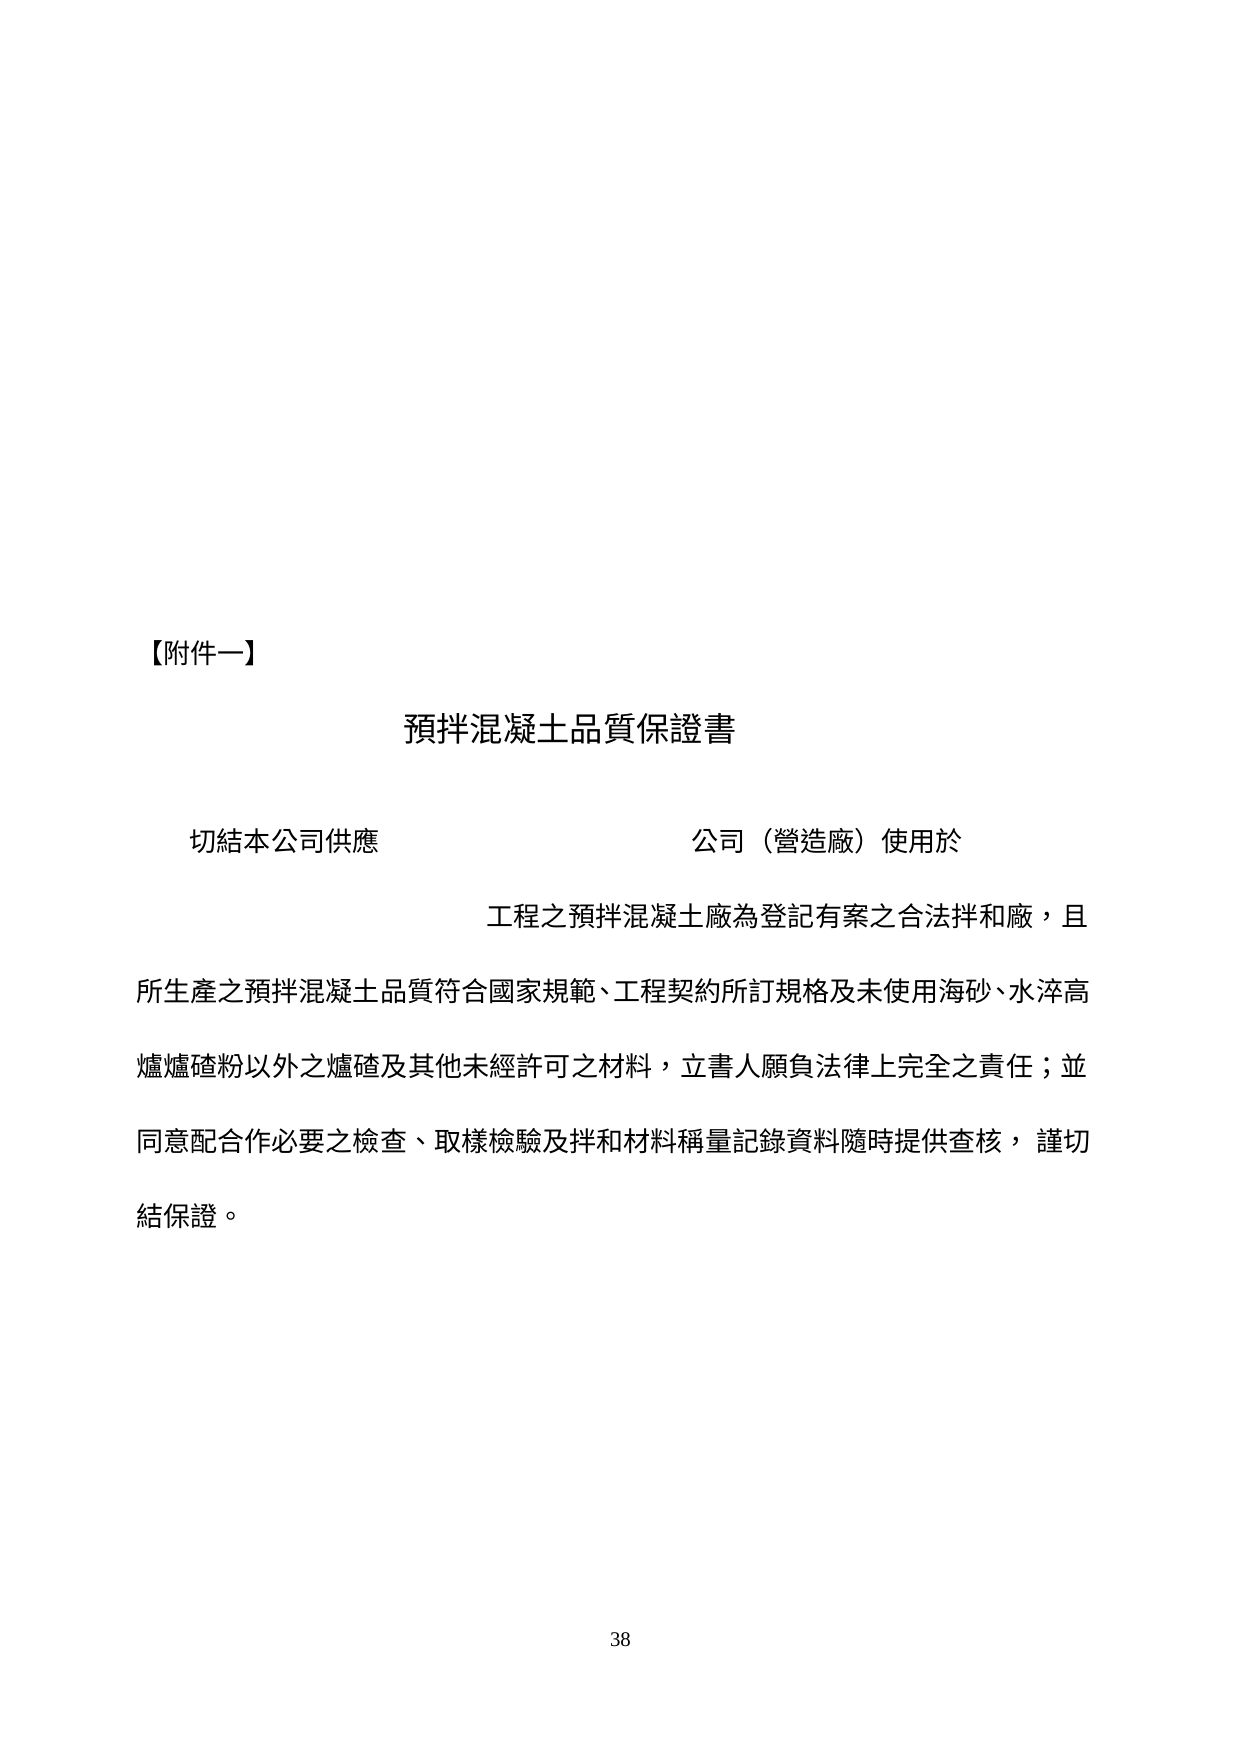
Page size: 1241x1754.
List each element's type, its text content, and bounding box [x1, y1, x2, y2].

table_header [86, 89, 133, 614]
table_header [1093, 89, 1157, 614]
table_cell [1093, 614, 1157, 1627]
table_header 經濟部水利署施工規範 第03310章 結構用混凝土 92年04月07日經水工字第09205001810號函頒 96年04月20日經水工字第09605002150號函修訂 102年11月22日經水工字第10205270970號函修訂 104年11月30日經水工字第10405293570號函修訂 105年09月02日經水工字第10505207090號函修訂 109年02月13日經水工字第10905030160號函修訂 111年01月28日經水工字第11105041470號函修訂 1. 通則 1.1 本章概要 說明場鑄混凝土之材料、設備、施工及檢驗等相關規定。 1.2 工作範圍 包括混凝土之拌和、輸送、澆置、搗實、表面修飾、養護、接縫處理、止水帶、檢驗、評估及混凝土附屬品等相關工作。 1.3 相關章節 第03150章 混凝土附屬品 1.4 相關準則 (1) CNS 61卜特蘭水泥 (2) CNS 486粗細粒料篩析法 (3) CNS 490粗粒料（37.5mm以下）洛杉磯磨損試驗法 (4) CNS 491粒料內小於試驗篩75μm CNS 386材料含量試驗法(水洗法) (5) CNS 1167 使用硫酸鈉或硫酸鎂之粒料健度試驗法 (6) CNS 1171 粒料中土塊與易碎顆粒試驗法 (7) CNS 1174 新拌混凝土取樣法 (8) CNS 1176 混凝土坍度試驗法 (9) CNS 1231 工地混凝土試體製作及養護法 (10) CNS 1232 混凝土圓柱試體抗壓強度檢驗法 (11) CNS 1237混凝土拌和用水試驗法 (12) CNS 1238 混凝土鑽心試體及鋸切長條試體取樣法 (13) CNS 1240 混凝土粒料 (14) CNS 1241混凝土鑽心試體長度之測定法 (15) CNS 3036混凝土用飛灰及天然或煆燒卜作嵐攙和物 (16) CNS 3090預拌混凝土 (17) CNS 3091 混凝土用輸氣附加劑 (18) CNS 5646混凝土內之棒形振動器 (19) CNS 5648混凝土模板振動器 (20) CNS 12283混凝土用化學摻料 (21) CNS 11297混凝土圓柱試體蓋平法 (22) CNS 12549 混凝土及水泥砂漿用水淬高爐爐碴粉 (23) CNS 12891 混凝土配比設計準則 (24) CNS 12833流動化混凝土用化學摻料 (25) CNS 13407 細粒料中水溶性氯離子含量試驗法 (26) CNS 13465 新拌混凝土中水溶性氯離子含量試驗法 (27) CNS 13618 粒料之潛在鹼質與二氧化矽反應性試驗法（化學法） (28) CNS 13961 混凝土拌和用水 (29) CNS 14703硬固水泥砂漿及混凝土中水溶性氯離子含量試驗法 (30) CNS 15286 水硬性混合水泥 1.5 資料送審 1.5.1 拌和廠資料 廠商應依據CNS 3090之規定提送有關混凝土組成材料來源及拌和計畫書，供監造單位審核。該計畫書應說明拌和廠資格、設備型式、位置、所採用之拌和設備與單位產量及材料供應資料。 1.5.2 相關試驗報告 (1)驗證報告 供應單一工程混凝土總量≧5,000m3之拌和廠，應檢附經政府機關、財團法人或學術機構等驗證單位依據CNS 3090驗證合格之證明文件，經監造單位審核通過後方得供料；驗證單位應通過依標準法授權之產品驗證單位認證機構認證。 混凝土總量<5,000m3者得由拌和廠自備資料送審，應檢送符合CNS 3090之自主檢查表及廠商確認單，送機關備查。 (2)配比設計 A.當同一規格之混凝土，其契約總量大於2,000m3時，須進行配比設計，惟數量在2,000m3以下或屬緊急工程經機關同意者，廠商得提送相同拌和廠1年內經監造單位核可之配比設計。 B.預力混凝土無論數量多寡，均須進行配比設計。 C.配比設計須符合CNS 12891之規定。 D.配比設計所提送資料中至少須包括下列資料： a.水泥、礦物摻料及化學摻料：提出符合本規範之證明文件或試驗報告。 b.粒料物理性質試驗結果。 c.粗、細粒料之級配資料，列成表格或線圖。 d.粒料、礦物摻料與水泥之比重。 e.水與膠結料之重量比。 f.坍度。 g.混凝土抗壓強度(fc’) 。 h.配比設計之要求平均抗壓強度(fcr’) 1.5.3 其他送審文件： (1)廠商與預拌混凝土廠所訂之合約，使用影本時需加蓋與正本相符章。 (2)預拌混凝土品質保證書(附件一)。 (3)預拌混凝土產製之工廠登記證影本。 (4)混凝土送貨單(附件二)。 送貨單應包含下列資料: A.預拌混凝土公司名稱及廠名、廠址、電話。 B.交貨單編號(或契約編號)、車次。 C.日期。 D.車牌號碼、總重、空重及淨重。 E.工程名稱及地點。 F.混凝土之等級(如SCC等級)或配比編號。 G.混凝土數量(交貨及累計數量)：以立方公尺計。 H.混凝土裝運時間(出廠、到達、卸料完成)。 I.規格(28日強度、設計坍度、最大粒徑、設計坍流度、水膠(灰)比)。 J.材料型式與重量(水泥、爐石、飛灰、附加劑) K.骨材重(3分石、6分、細骨材、用水量) 2. 產品 2.1 材料 2.1.1混凝土材料規格 混凝土拌和材料包括水泥、粒料、水、化學摻料及礦物摻料等，各種組成材料與拌和水用量、粒料尺寸及坍度或坍流度等應按照配比設計及試拌結果之數值，本款下表之各項數據僅供配比設計時之參考。 2.1.2水泥 (1)除契約另有規定外，一般構造物所使用之水泥應符合CNS 61卜特蘭水泥之規定。在同一單元之混凝土澆築作業中，不同廠牌之水泥不得混合使用。凡受潮結塊、硬化或有硬化現象之水泥，不得使用。 (2)工程若允許使用水硬性混合水泥應符合CNS 15286規定，且不得再添加其他礦物摻料。 2.1.3 粒料 細粒料:包含天然砂、加工砂或兩者之組合砂。 粗粒料:包含礫石、軋碎之礫石、碎石或上述材料之組合。 粗、細粒料級配及品質應符合CNS 1240規定，其相關檢驗應符合下表之規定。 2.1.4水 混凝土拌和用水需符合CNS 13961規定。 2.1.5 化學摻料 化學摻料應符合CNS 12283、CNS 12833規定，輸氣劑應符合CNS 3091規定： A型: 減水劑 B型：緩凝劑 C型：早強劑 D型：減水緩凝劑 E型：減水早強劑 F型：高性能減水劑 G型：高性能減水緩凝劑 流動化混凝土用化學摻料： 第一型 塑化劑 第二型 塑化及緩凝劑 2.1.6礦物摻料 (1)除契約另有規定外，無論礦物摻料含量多寡，皆應提送配比設計資料，經監造單位核准後使用。 (2)飛灰做為膠結料時，應符合CNS 3036之F類規定，且飛灰使用量不得超過總膠結料重量之20%。 (3)水淬高爐爐碴粉做為膠結料時，應符合CNS 12549之規定，且水淬高爐爐碴粉使用量不得超過總膠結料重量之50%。 (4)飛灰與水淬高爐爐碴粉同時做為膠結料時，其總量不得超過總膠結料重量之50%，且飛灰使用量不得超過15%。 2.2 品質管理 2.2.1 混凝土供應以使用「預拌混凝土」為原則；使用「工地拌和混凝土」需經機關許可，並依本規範及「公共工程工地型預拌混凝土設備設置及拆除管理要點」規定辦理。 2.2.2 廠商購買預拌混凝土時應考慮預拌混凝土之品質、產能及運送應能符合工程施工所需及不影響工程施工進行，廠商對所選定之預拌混凝土廠及混凝土品質應負完全責任。 2.2.3預拌混凝土品質不符合規定，經通知未依期限改善，或拌和廠供應其他工程使用不符合契約規定之材料者，監造單位得要求廠商改至其他預拌混凝土廠購買，廠商不得拒絕，其造成之一切損失概由廠商負責。 2.2.4監造工程司認為有必要或對混凝土品質有質疑時，得要求至預拌混凝土廠進行必要的取樣檢驗、設備檢查及列印拌和機操作台電腦配比報表，廠商應要求預拌混凝土廠配合辦理，如預拌混凝土廠拒絕配合辦理，監造工程司得要求廠商改至其他預拌混凝土廠購買，廠商不得拒絕，其造成之一切損失概由廠商負責。該項取樣之檢驗費用，如檢驗合格，費用由機關負擔，如不合格則由廠商負擔。 2.2.5廠商於訂約後，若適當運距內之合法預拌混凝土工廠，均無法供應滿足工程質與量需要之混凝土，經機關同意改設置工地型混凝土拌和設備；其審查程序及改置設備準備過程，不得為該混凝土項目停止施工之原因；其所延誤之工期，應以設置工地型混凝土拌和設備期間預拌混凝土工廠實際供應短少量所影響工期，經機關核定後納入展延工期辦理。因改採用工地型混凝土拌和設備所增加設置所需組拆、租金及規費等契約項目及費用，依契約第19條契約變更第(五)款之規定辦理。 3. 施工 3.1 準備工作 3.1.1 施工設備 (1)拌和車:輸送之拌和車，其攪拌速率、混凝土之均勻性應符合CNS3090規定辦理。 (2)瀉槽 A.瀉槽之襯裡應為表面光滑。 B.瀉槽之設置應使混凝土能連續流動，坡度不得陡於垂直向1比水平向2(V/H=1/2)，亦不得緩於垂直向1比水平向3(V/H=1/3)。若瀉槽必須使用較大之坡度時，其出口端應設置擋板，以避免粒料分離。 C.瀉槽長度超過600㎝者，其出口應以漏斗承接。 D.瀉槽使用後應以水清洗乾淨，以免混凝土硬化堆積於其上。清洗瀉槽後之水不得流入構造物範圍內。 (3) 泵送機：依混凝土之規格、粗粒料之最大粒徑、坍度、輸送距離及輸送高度，選用不致造成粒料析離或塞管之泵送機。 (4) 可調長度之柔性管（象鼻管） A. 使用金屬製、橡膠製或塑膠製之柔性管，其管徑應不小於最大粒徑之8倍，並防止混凝土粒料分離。 B. 柔性管之設置應使混凝土得以連續流動，且其出口與最終澆置點之距離於水平及垂置方向均不得大於150㎝。鄰近伸縮縫處之水平距離不得大於90㎝，每次使用後應清洗乾淨。 (5) 推車 A. 混凝土澆置不易之地點得以推車運送，輸送距離不得超過60m。 B. 推車應於架立之高架之走道版上通行，不得與結構體之鋼筋或埋設物接觸。 (6) 混凝土搗實設備 混凝土澆置時應以適當之設備搗實，搗實時間應適當以避免產生泌水、粒料析離、埋設物位移或模板支撐破壞等。 3.1.2 澆置前之準備 (1) 澆置面之之處理： 於既有混凝土上再澆置新拌混凝土時，須除去原有混凝土面之乳沫及其他雜物，使表面粗糙，並溼潤後覆以與原混凝土相同水灰比之水泥砂漿，厚度1.5 cm~2.5 cm，在水泥漿初凝前澆置混凝土，以確保新、舊混凝土妥善接合。 混凝土係澆置於土壤表面時，應先將表面之雜物及有機物質清除，並整平。 (2) 模板及鋼筋：應於澆置混凝土前清理乾淨避免積水，模板脫模劑塗抹均勻，鋼筋不得有浮銹並應紮固妥善，使具有規定之保護層，以確保鋼筋符合圖說之位置。 (3) 埋設物：混凝土內之預埋物，應依照設計圖說位置準確定位並妥為固定，避免因碰撞或混凝土搗實而發生位移。 (4) 實施自主檢查：混凝土澆置前之各項工作項目如鋼筋、模板、埋設物及其他相關作業應實施自主檢查，以確保各項作業確實完成。 (5) 澆置前之通知 A.澆置混凝土前應通知監造工程司，未經監造工程司同意，不得於構造物之任何部位澆置混凝土。 B.經監造工程司查驗未合格者，廠商應即時進行改善，並延後澆置時間，經再次查驗通過後，方得澆置混凝土。 3.1.3 混凝土之輸送 (1)除契約另有規定外，混凝土自開始拌和至運達工地完成澆置之時程應在90分鐘內；超過90分鐘仍未澆置完畢，除經監造工程司同意者外，該車剩餘之混凝土應運離工地不得使用，其所造成之一切損失由廠商負責。但如混凝土有添加本章之第2.1.5款(1)之B型、D型、G型或第二型流動化混凝土用化學摻料，而時間未超過120[ ]分鐘者，應辦理坍度或坍流度試驗，經監造工程司認定能達到規定坍度或坍流度時，得同意使用。 (2)每一車預拌混凝土送達工地卸料前，混凝土供應商應提送二份送貨單，廠商應詳細核對送貨單之資料及填寫到達時間、完成澆置時間及澆置位置，如未隨車備有送貨單、貨品不符合契約規格時應運離工地不得使用。該車混凝土澆置完成後，由廠商簽名收存1份、1份交司機攜回混凝土廠。 (3)混凝土輸送至卸料端應有適當之裝置，且能保持連續輸送以避免粒料析離。 (4)混凝土自出料口至澆置面之距離應適當，以避免衝擊力過大及造成粒料析離。 (5)混凝土澆置後，所有輸送設備應立即清洗乾淨，其廢水及廢棄物應依規定集中處理。 3.2 施工方法 3.2.1 澆置之一般規定 (1) 水平構材或水平斷面之混凝土，必需待支承之垂直構材或斷面之混凝土已固結及收縮完成後方可澆置。 (2) 混凝土應連續澆置，且應於混凝土拌和後於規定時間內儘速澆置。 (3) 混凝土應以適當之厚度分層澆置，並應於下層混凝土初凝前澆置上層混凝土，各層混凝土應儘量控制維持水平澆置。 除契約另有規定外，上下層之澆置間隔時間不得超過45分鐘。牆構造物及擋土牆澆置厚度依震動棒之長度決定，一般以30㎝至50㎝為原則。巨積混凝土澆置每層厚度不得大於45㎝。 (4) 澆置柱之混凝土應使用可調長度之柔性管（象鼻管）。若梁、板等係與柱、牆等支承結構同次澆置，應俟柱、牆內澆置之混凝土完成沈落收縮後，再進行梁板之澆置。但仍可令振動棒憑其自重沈入時，進行梁、板之澆置。 (5) 在澆置混凝土期間及澆置後24小時內，混凝土表面若有積水，除非有妥善排水坑設施與混凝土分開，否則不得直接進行抽水。 (6) 施工日誌應詳細記載當日澆置之不同類別混凝土之數量、澆置範圍、構造物名稱、取樣樁號、樣品編號及試驗結果。 3.2.2水中混凝土之澆置 (1)使用緊密不漏漿之模板。 (2) 水中混凝土澆置後至少48小時之內，該地區不得進行抽水。 (3) 特密管 A. 特密管直徑為20～25㎝，上端裝有漏斗之不透水管，漏斗頂端應加設50㎜×50㎜網目之鋼網，以防堵塞。 B.特密管應妥為支撐，使其出口得在整個工作面上方自由移動，並得以在必須減緩或中斷混凝土流出時，迅速將管降下。 C. 澆置時應維持混凝土之連續流動，並使澆置之混凝土均勻分佈。特密管之移動及升降應妥為控制。 D. 各特密管應有適當之間距，以免造成粒料分離。 E. 澆置混凝土時，特密管下端應伸入已澆置混凝土表面下至少2 m。 F. 特密管不得水平移動，當特密管中混凝土不易自由卸出時，可將特密管上、下垂直移動，惟落差不得超過30㎝。 (4)用特密管或設有底門之吊斗，於水中澆置混凝土時，應維持適量連續施工，澆置位置應儘量維持靜水狀態，不得已時，亦須使水之流速在3m/min以下，水中澆置之混凝土面應大致保持水平面。 (5) 水中吊斗 A.使用無頂之水中用吊斗，其底門於吊斗卸料時應可自由向外打開。 B.將吊斗裝滿混凝土後緩慢降至待澆置混凝土之表面上，吊降之速率應避免水流過度擾動。 C. 緩慢將混凝土卸出，完成後再緩慢將吊斗吊出。 3.2.3低溫之澆置作業 周圍氣溫為5℃且繼續下降時，應採取下列任一種措施，保護已澆置之混凝土： (1) 加溫 A. 將模板或構造物周圍包覆加溫，使其內之混凝土及氣溫保持在13℃以上。完成澆置之混凝土應維持該溫度7天。 B. 於混凝土養護期間加溫時，其周圍之相對溼度應維持不低於40﹪。火爐、烤板或加熱器應妥為佈設，使熱量均勻分佈。燃燒之廢氣體應排至包圍體外部。 C.於7天之養護期過後，以最多每天降低7℃之速率，逐漸降低混凝土周圍之溫度，直到與外界之氣溫相同為止。 D. 於實施加溫作業期間，應派人看守並備妥防火設施。 (2) 保溫 A. 以適當之隔熱材料覆蓋與外界溫度隔離，使混凝土維持至少13℃以上之溫度7天。隔熱材料之種類與厚度應經監造工程司核可。 B. 混凝土上方除隔熱層外，應再覆以油布或其他經核可使用之防水材料。 3.2.4高溫之澆置作業 (1) 周圍溫度超過32℃以上時，應於澆置混凝土前，將模板及鋼筋等以水或其他方式適當降溫。 (2) 為避免澆置後混凝土之溫度過高，應採取下列措施保護已澆置之混凝土： A. 以適當方式遮蔽防止混凝土直接受到日曬。 B.採用冷水噴灑或以溼潤之粗麻布或粗棉墊覆蓋，使模板保持潮溼。 3.2.5 搗實 (1) 混凝土澆置時鋼筋、預埋件周圍及模板角落處之混凝土應確實搗實。 (2) 混凝土搗實原則上應使用符合CNS 5646之內振動器;外部振動器應經工程司同意後方可使用，外部振動器應符合CNS 5648之規定。 (3) 所有混凝土澆置15分鐘內，應即使用振動器振動，但振動時不可觸及模板、鋼筋及埋設物，以避免鋼筋、預埋管件及預力鋼材發生位移。 振動時應避免在混凝土表面造成泌水或造成粒料析離。 (4)混凝土搗實時應確實將振動器插至先澆置之下層結構體混凝土內，插入深度應約為10㎝，並避免過度振動。 (5) 若模板內振動之方式可能造成預埋件之損壞，即不得使用內部振動機。 3.2.6接縫 混凝土接縫之設置依位置可分水平接縫及垂直接縫二種；接縫依功能又可區分為施工縫、伸縮縫、收縮縫等三種。 (1) 施工縫、伸縮縫 A. 施工縫應設置於對結構強度影響最小之處。除按工程圖說或施工計畫設置之預定施工縫外；若有需設置非預定之施工縫(如遇大雨、混凝土運輸不及或其他施工問題致混凝土澆置中斷)，其施工縫之設置位置、形狀及處理方式須以書面經監造單位同意。 B.施工縫之位置應符合下列規定 (a)版、小梁及大梁之施工縫應設置於其垮度中央三分之一範圍內。 (b)大梁上之施工縫應設置於至少離相交小梁兩倍梁寬之處。 (c)牆及柱之施工縫應設於其與小梁、大梁或版交接之頂部或底部。 (d)施工縫宜與主鋼筋垂直。 (e)除設計圖說另有規定外，小梁、大梁、托肩、柱頭版及柱冠須與樓版同時澆置。 C. 水平與垂直施工縫或伸縮縫之位置及細節應依設計圖說施工，設計圖說未提供位置或細節圖說時，廠商可自行繪製施工縫或伸縮縫之詳細圖說併接縫設置之位置圖，送監造工程司審查同意後施工。 除契約另有規定及依結構計算需求外，垂直向施工縫及伸縮縫之設置間距以不超過20M為原則。 D.接縫如有應力傳遞或避免位移時應使用剪力鋼筋橫穿施工縫或伸縮縫，如混凝土之厚度足夠且混凝土剪力榫之強度可抵抗應力傳遞或側向位移時，可設計使用混凝土剪力榫。施工縫如已設計有與接縫垂直之鋼筋者，可免設剪力筋或混凝土剪力榫；伸縮縫所設置之剪力筋需使一端固定另一端能自由伸縮。增設之止水帶或剪力筋須經監造工程司同意後辦理。 伸縮縫接縫應以適當材料填塞及隔開，俾利混凝土有熱漲冷縮及變位之功能。除契約另有規定外，填塞材料可使用保力龍、發泡棉。 E. 施工縫之處理 除契約另有規定外，施工縫之處理規定如下： (a)為施工縫粘結性，澆置銜接混凝土前應清除已硬化混凝土表面之乳沫及鬆動物質，露出良好堅實之混凝土，凹凸深度約0.6 cm達露出粗粒料程度，以形成連接。 (b)接縫表面之清除打毛工作應使用高壓水、噴濕砂法或其他經核可之方式處理。 (c) 施工縫應先將表面清理溼潤後覆以與原混凝土相同水灰比之水泥砂漿，厚度1.5 cm~2.5 cm，在水泥漿初凝前澆置混凝土。澆置水泥砂漿前應保持澆置面濕潤。 F.清理接縫之混凝土表面時應避免損及止水帶。 G. 沿預力鋼材方向、埋設物或開孔處，應避免設置接縫。 (2) 收縮縫 為避免混凝土版構造物因收縮而產生不規則裂縫，應設置收縮縫。 A. 除契約圖說另有規定外，縱向及水平向之鋸縫之間隔為5M，其鋸縫之深度約為版厚之四分之一但不小於為25mm、寬度為5mm。鋸縫應整齊、清潔、平直。 B. 鋸縫應於混凝土舖面澆置後8至24小時內施作，為確保鋸縫於前述時限內完成，必要時得允許廠商夜間施工。 C. 鋸縫時損壞之養護膜應於受損20分鐘內，設法予以替換或更新以免舖面邊緣及表面失去保護。 D. 鋸縫完成後，應用水或空氣噴射或兩者兼用徹底清除鋸縫內之任何有害物質並乾燥之。 E.為避免碎石等堅硬異物進入收縮縫，乾燥後之鋸縫應以填縫劑依照製造廠之使用說明予以填滿。 3.2.7止水帶 (1) 止水帶可分為可撓性聚氯乙烯(PVC)、天然橡膠、合成橡膠等材質。不同止水帶每批進料時至少取樣1次，使用正字標記產品，其已依規定辦理之檢驗項目，得免重行檢驗。 A.除契約另有規定外，可撓性聚氯乙烯(PVC)之種類、尺度及品質應符合CNS3895及下表規定 B.天然或合成橡膠止水帶:依不同設施需具備之止水帶功能訂定標準。 (2) 施工縫或伸縮縫，如有防止滲水需求者必須使用止水帶；止水帶應儘可能減少續接，如無法避免需續接，應以熔接或經監造工程司同意之方式續接，銜接處不得有滲漏現象。 (3) 牆上之水平施工縫，其止水帶應以適當夾具固定，於混凝土澆置前裝設完成，並使其一半寬度露出完成之混凝土面，止水帶周圍之混凝土應充份搗實以使密合。澆置次一層混凝土時應小心施作，於硬化混凝土面之乳沫移除後，應先澆置止水帶周圍及上方部分並充份搗實，然後繼續澆置其餘之混凝土，並應確保止水帶不致遭內部振動器或其他工具扭曲或損壞。 (4) 垂直伸縮縫及施工縫，其止水帶應以適當夾具固定，於混凝土澆置前裝設完成，並使其一半埋入混凝土中，另一半露出於準備下次澆置之相鄰混凝土部位，並應確保止水帶位置完全正確，且其周圍之混凝土均已搗實。 3.2.8開口、預埋件及其他需求 (1) 應依契約設計圖說之規定，提供及安裝埋件。 (2) 於混凝土澆置前，應確認每個埋件之正確尺度及位置，並經監造工程司查驗後做成記錄。 3.2.9鏝平、掃飾 橋面、版面或路面應使用刮皮或修面機整平，並由工人以鏝板修平。如表面須保持粗糙面時，應以長柄軟掃同方向掃刷，力求整齊一致之紋路。 3.2.10混凝土顏色 外露部分混凝土之養護劑或脫模劑一經核可，除非經工程司同意，否則不得以任何因素改變混凝土之均勻顏色。 3.2.11混凝土澆置完成後，廠商應於明顯位置以紅漆標示當日澆置完成部分之樁號、高程及澆置日期。並於監造報表內記載澆置範圍(樁號)、高程、數量(註明強度)、坍度試驗、圓柱試體製作時之澆置樁號等。 3.2.12 施工中檢驗及完工後之初驗、驗收等指定鑽孔位置經鑽孔，廠商均應以同強度之混凝土回填補實。 3.3 清理 3.3.1污染之避免及清除 (1) 在混凝土澆置後，尚未達到初凝前，應立即清除積存在外露鋼筋上及鄰近混凝土表面之漏漿模板表面上之泥垢。 (2) 施工中應保護混凝土構造物不受結構鋼構件之鐵銹或其他有害物質之污染。 (3) 若發生污染，應將污染去除，並使混凝土恢復原有之顏色。 3.3.2損壞部分之修補 (1) 於工程之最終驗收之前，將混凝土表面、角隅受損處仔細修補。 (2) 經許可進行修補之表面，應將受損部位整修至平滑之狀況。 (3) 混凝土之整修工作未達監造工程司要求者，應將其打除重作。 3.4 養護 3.4.1 除契約另有規定外，混凝土的養護依下列方式擇一辦理。 3.4.2水及覆蓋物養護：混凝土養護應在澆置完成，混凝土表面浮水消失後即速進行養護，養護之時間不得少於7天。 3.4.3液膜養護劑養護：液膜養護劑應在不影響混凝土表面外觀及不適用溼治法之情況下經監造工程司許可後始得使用，使用養護劑前應將廠牌及使用說明書等相關資料報經監造工程司核准。 混凝土面先以水全面溼潤，並於水漬消失後立即塗敷養護劑，養護劑使用前應徹底攪拌，並於混合後1小時內塗敷使用。 養護劑塗敷完成後，應保護其不致受損至少10天。若有受損則應補行塗敷養護劑。 3.5 保護 3.5.1混凝土充分硬化至足以承擔載重前，不得施加載重。 3.5.2接縫之保護 (1) 需填充封縫料之接縫以及作為施工縫之表面應予保護。養護劑不得沾染黏結面。 (2) 接縫面及相鄰混凝土應確實作養護。 3.5.3鋼筋之保護 (1) 模板拆除後，長時間露出混凝土表面之鋼筋應塗以純水泥漿保護。 (2) 鋼筋準備搭接延伸或組立模板之前應清除附於鋼筋上之硬化水泥漿及其碎屑。 3.6 瑕疵混凝土 混凝土強度、飾面、許可差、或水密性不符合規範標準者，視為瑕疵品，應依照本章規定或依工程司指示予以補強、修補、或更換。補強時需用環氧樹脂砂漿，修補時須用水泥砂漿。 3.7 檢驗 3.7.1除契約另有規定外，材料及施工品質之檢驗，依據「經濟部水利署廠商品質管制規定」之規定辦理。 3.7.2各項檢驗依編列之檢驗項目及數量辦理，施工期間因工程變更設計增減工程數量或監造工程司認為有必要時得增減檢驗項目及數量(頻率)，廠商不得拒絕，該增加之檢驗費由機關負擔。 品質檢驗不合格依規定辦理再驗、拆除重做之各項檢驗、未做圓柱試體依規定所做鑽心試驗及其他因廠商之過失所辦理之檢驗，其相關費用概由廠商負擔。 3.7.3 除契約另有規定外，各項檢驗廠商須依規定頻率提出申請及會同監造單位辦理試體取樣、樣品簽名、送驗，機關得視需要改以會驗方式辦理。 3.7.4混凝土檢驗 除契約另有規定外，混凝土之檢驗項目如表1。 表1 混凝土各項材料及施工之檢驗項目 3.8 圓柱及鑽心抗壓強度試驗 3.8.1依規定需辦理圓柱試體製作及鑽心取樣之構造物，其應辦試驗之組數依不同強度個別計算，列表據以執行，並編列檢驗費用。 契約工作數量增減時，依本章規定頻率增減試驗組數。 3.8.2 除契約另有規定外，凡混凝土厚度不小於15 cm且鑽心無損害鋼筋及混凝土結構者均需辦理鑽心，必要時監造工程司得於施工期間增加鑽心試驗次數或指定其他構造物辦理鑽心試驗；增加辦理之鑽心試驗費用由機關增列。 3.8.3混凝土鑽心試體取樣，1組以3個試體為原則。 (1) 鑽心取樣前，廠商應提出申請並會同監造工程司取樣、試體簽名、送驗、會驗及試驗報告簽名等。未會同辦理之所有鑽心試體，機關一概不予承認，所有過失及損失完全由廠商負責。 (2) 除契約另有規定，鑽心頻率規定如下： A. 坡面工構造物混凝土之鑽心試體取樣：每1000m2鑽取試體1組，餘數達100 m2以上者，須增加1組試體。依構造物斷面尺度需要，得於同一斷面之各層坡面、戧台分別取樣，並辦理厚度檢驗。 B. 擋土牆、基腳、箱涵、混凝土異型塊及其他構造物之鑽心試體取樣：每500m3鑽取試體1組，餘數達50 m3以上者，須增加1組試體。 (3) 除契約另有規定外，鑽心試體取樣位置由監造工程司指定，其位置應為具有代表性之地點。取樣時應避開鋼筋、埋設物或混凝土接縫，以免損害結構物之強度及影響試驗結果。 (4) 鑽心試體取樣後及試驗前，應先確認試體無異議後，始得進行試驗，試驗前如試體有瑕疵或異議，應經監造工程司確認及同意後在原鑽取位置100cm範圍內重新鑽取試體。 廠商未依約定時間會驗或試體試驗前無提出異議，其試驗結果廠商不得異議。 3.8.4鑽心試體試驗結果判定： 凡有下列規定之一者，判定該組試體所代表之混凝土數量為不合格。 (1) 1組3個試體之平均抗壓強度低於設計強度之85%者。 (2) 1組3個試體中任一試體抗壓強度低於設計強度之75%者。 3.8.5凡經鑽心試驗評定為不合格但合於下列情形之一者，得申請再驗。 (1) 1組3個試體平均強度達設計強度之85 %以上，且單一試體在設計強度之70 %以上及未達設計強度之75 %者。 (2) 1組3個試體平均強度達設計強度之80 %以上及未達設計強度之85 %，且任單一試體在設計強度之75 %以上者。 廠商申請再驗應於試驗後3日內以書面提出並經機關同意後，由工程司及廠商會同就該組鑽心試體代表之混凝土再行鑽取1組3個試體，此3個試體應分散於該區間範圍內，不得集中鑽取。試驗結果符合規定者，判定為合格，否則仍以不合格處理。鑽心判定為不合格之該組試體所代表之混凝土再驗以1次為限。同一工程鑽心不合格再驗組數以2組為限。再驗之一切費用由廠商負擔。 3.8.6除契約另有規定外，鑽心不合格之混凝土構造物依下列規定辦理： (1)拆除鑽心不合格位置前後各10M範圍之構造物；屬於混凝土塊者，拆除該鑽心不合格之混凝土塊及前後編號各10個混凝土塊。 (2) 追蹤不合格位置之前後不同位置或前後不同日期所施工相同強度、相同水灰比之混凝土，直至合格為止，以確定其餘應拆除之範圍。每次追蹤鑽心之位置以10M為間隔鑽取試體1組；屬於混凝土塊者，則依編號順序每10個混凝土塊鑽取試體1組。 (3) 前款應拆除之範圍廠商應重做，所有一切損失(包括工期及拆除重做之工資材料)，概由廠商負擔。不合格範圍外構造物如受拆除行為影響，其相關費用及損失亦由廠商負擔。重做應依規定頻率作坍度、圓柱試體、鑽心及其他必要之檢驗，所有費用由廠商負擔。 (4) 機關為符合公共利益之特定需要，應拆重作之混凝土，經適當評估認定結構無不安全之虞者，得以「不拆除亦不予計價」方式處置，該不予計價之混凝土包括混凝土澆置所需之工料費。為評估認定所需之一切費用(如鑽心試驗、載重試驗、非破壞性檢測、結構分析…等)由廠商負擔。 經認定得不拆除重做之混凝土及其周邊結構物，如需補強者，其費用由廠商負擔。 3.8.7 混凝土圓柱試體製作及頻率規定如下： (1) 適用混凝土鑽心試體取樣之構造物其圓柱試體製作頻率規定如下： A. 各種不同強度之混凝土量每200 m3作試體1組，餘數達40 m3以上者增做1組。 B.同一種配比混凝土的總數量在40m3以下者，得免做圓柱試體。 (2) 不適用混凝土鑽心試體取樣者，圓柱試體製作頻率如下: A.鋼筋設計密集者、襯砌排塊石之背填混凝土等，各種不同強度之混凝土，每120m3作試體1組，餘數達40 m3以上者增做1組。 B.特殊構造物者，如水庫工程(壩體、溢洪道、取出水工、防淤隧道、引水隧道等)、攔河堰工程(堰體、排砂道、跌水靜水池等)、橋梁、水門、房屋建築等，各種不同強度之混凝土，每100m3作試體1組，餘數達40 m3以上者增做1組。 (3) 圓柱試體取樣、製作及養護等相關規定： A. 混凝土圓柱試體取樣除契約另有規定外，以在混凝土輸送至澆置位置取樣為原則(監造工程司得視需要於輸送管之管尾取樣)。 B.混凝土圓柱試體每組製作3個，作28天抗壓強度試驗。 為預測28天抗壓強度之需要，得增作2個試體，作7天抗壓強度試驗，應於核定之監造計畫載明，如施工中認有必要時應書面通知廠商配合辦理，並覈實計價。 圓柱試體應在澆置處由廠商所指派專業人員製作。監造工程司以不褪色之油性筆書寫工程名稱、澆置日期、澆置位置、設計強度及簽名等資料於紙上，於圓柱試體製作完成後將該紙張浮貼於圓柱試體上。監造工程司得視需要指定取樣製作圓柱試體。 C. 圓柱試體製作完成後應集中放置於監造工程司指定之地點，靜置及保護至少24小時後再運往實驗室，依CNS 1231之規定養護。 3.8.8圓柱試體試驗結果評估及不合格之處理： (1) 7天抗壓強度： 契約規定增作2個圓柱試體者，其7天材齡之抗壓強度如未達設計強度之70%，監造工程司得要求廠商檢查全盤拌和操作情形及各組成材料之供應狀況，並提出檢討分析，以確保混凝土品質之穩定性並符合規範要求。 (2) 每一種配比混凝土之圓柱試體28天材齡抗壓強度，應同時符合下列二條件方為合格： A. 連續3組試體抗壓強度平均值高於或等於規定強度f'c值。 B. 無任一組試體之強度低於(fc’-35kgf/cm2)。 (3)有前款之一評定為不合格者，不合格之混凝土依下列規定辦理: (4) 圓柱試體製作組數達3.8.8(4)C之規定，應以本署制式評估表(附件三)辦理評估，並按照品質評估處理標準之規定處理。 A. 混凝土之品質評估，以同強度、同工項之混凝土試體28天抗壓強度為基準。 B. 各組圓柱試體應依試體製作日期先後順序排列，不得任意調動順序。 C. 同強度、同工項之混凝土圓柱試體數量未達15組，不用進行評估；15組以上，每次評估以30組為原則，最後一次評估不得少於15組。評估方式可參考ACI 214繪製品質控制圖，包括個別強度試驗控制圖，5組試驗強度移動平均控制圖及10組試驗差值移動平均控制圖。 (5) 混凝土圓柱試體未依期送驗或未製作者，依下列規定辦理： A.契約規定增作2個圓柱試體，作7天之抗壓強度試驗，試體材齡逾第10天期限後試驗者，處該組試體所代表之混凝土工料費之5 %為罰款。 B.3個圓柱試體材齡達28天時做抗壓強度試驗，試體材齡逾第35天期限後試驗者，處該組試體所代表之混凝土工料費之10%為罰款。 C.廠商未依照規定製作圓柱試體、未適當保護試體致損壞或遺失者，得補做鑽心試驗，鑽心符合3.8.4規定者，處該組試體所代表之混凝土工料費之10 %為罰款；如鑽心不符規定，則該組試體所代表之混凝土數量不予計價，並應拆除重做。 應拆除重做之混凝土，依本章第3.8.6款第(3)規定辦理，但得依本章第3.8.6款第(4)規定辦理。 (6) 混凝土施工品質單次評估其變異係數大於下表之規定者，處該次評估資料表全部混凝土工料費之3%為罰款。 3.8.9 判定為拆除重做或不計量不給價之混凝土不再另扣處該批混凝土之其他罰款；除契約另有規定外，同批混凝土之罰款係累加計算，其罰款總數不得超過該批混凝土之契約價金。各項罰款應通知廠商繳交，如尚未繳交且已估驗付款則應於次期估驗款中扣回或通知廠商於期限內繳回。 4. 計量與計價 4.1 計量 4.1.1 不同強度之混凝土按設計圖說體積以立方公尺計量。 4.1.2 各項檢驗費按[組][次][ ]計量。 4.1.3 因切除或敲除過度而修補之混凝土，或用於修補或更換瑕疵部位之混凝土，均不予計量。 4.1.4 經檢驗判定不合格所代表之數量均不予計量。 4.1.5 除契約另有規定外，本章工作之附屬工作項目將不予計量，其費用應視為已包含於有關混凝土項目計價之項目內。 4.2 計價 4.2.1 本章之工作依契約之不同強度項目之單價計價，該項單價已包括所需之一切人工、材料、機具、設備、動力及運輸等費用在內。 惟施工現場混凝土拌和車無法到達構造物澆置位置洩料、亦無法施作便道，且契約圖說無編列泵送機租用者，得經機關同意另行編列單價。 4.2.2 各項檢驗費計價包括一切人工、材料、機具、施工設備、動力、取樣、運輸及試驗等費用在內。 〈本章結束〉 [133, 89, 1093, 614]
table_cell [86, 614, 133, 1627]
table_cell 【附件一】 預拌混凝土品質保證書 切結本公司供應 公司（營造廠）使用於 工程之預拌混凝土廠為登記有案之合法拌和廠，且所生產之預拌混凝土品質符合國家規範、工程契約所訂規格及未使用海砂、水淬高爐爐碴粉以外之爐碴及其他未經許可之材料，立書人願負法律上完全之責任；並同意配合作必要之檢查、取樣檢驗及拌和材料稱量記錄資料隨時提供查核， 謹切結保證。 [133, 614, 1093, 1627]
